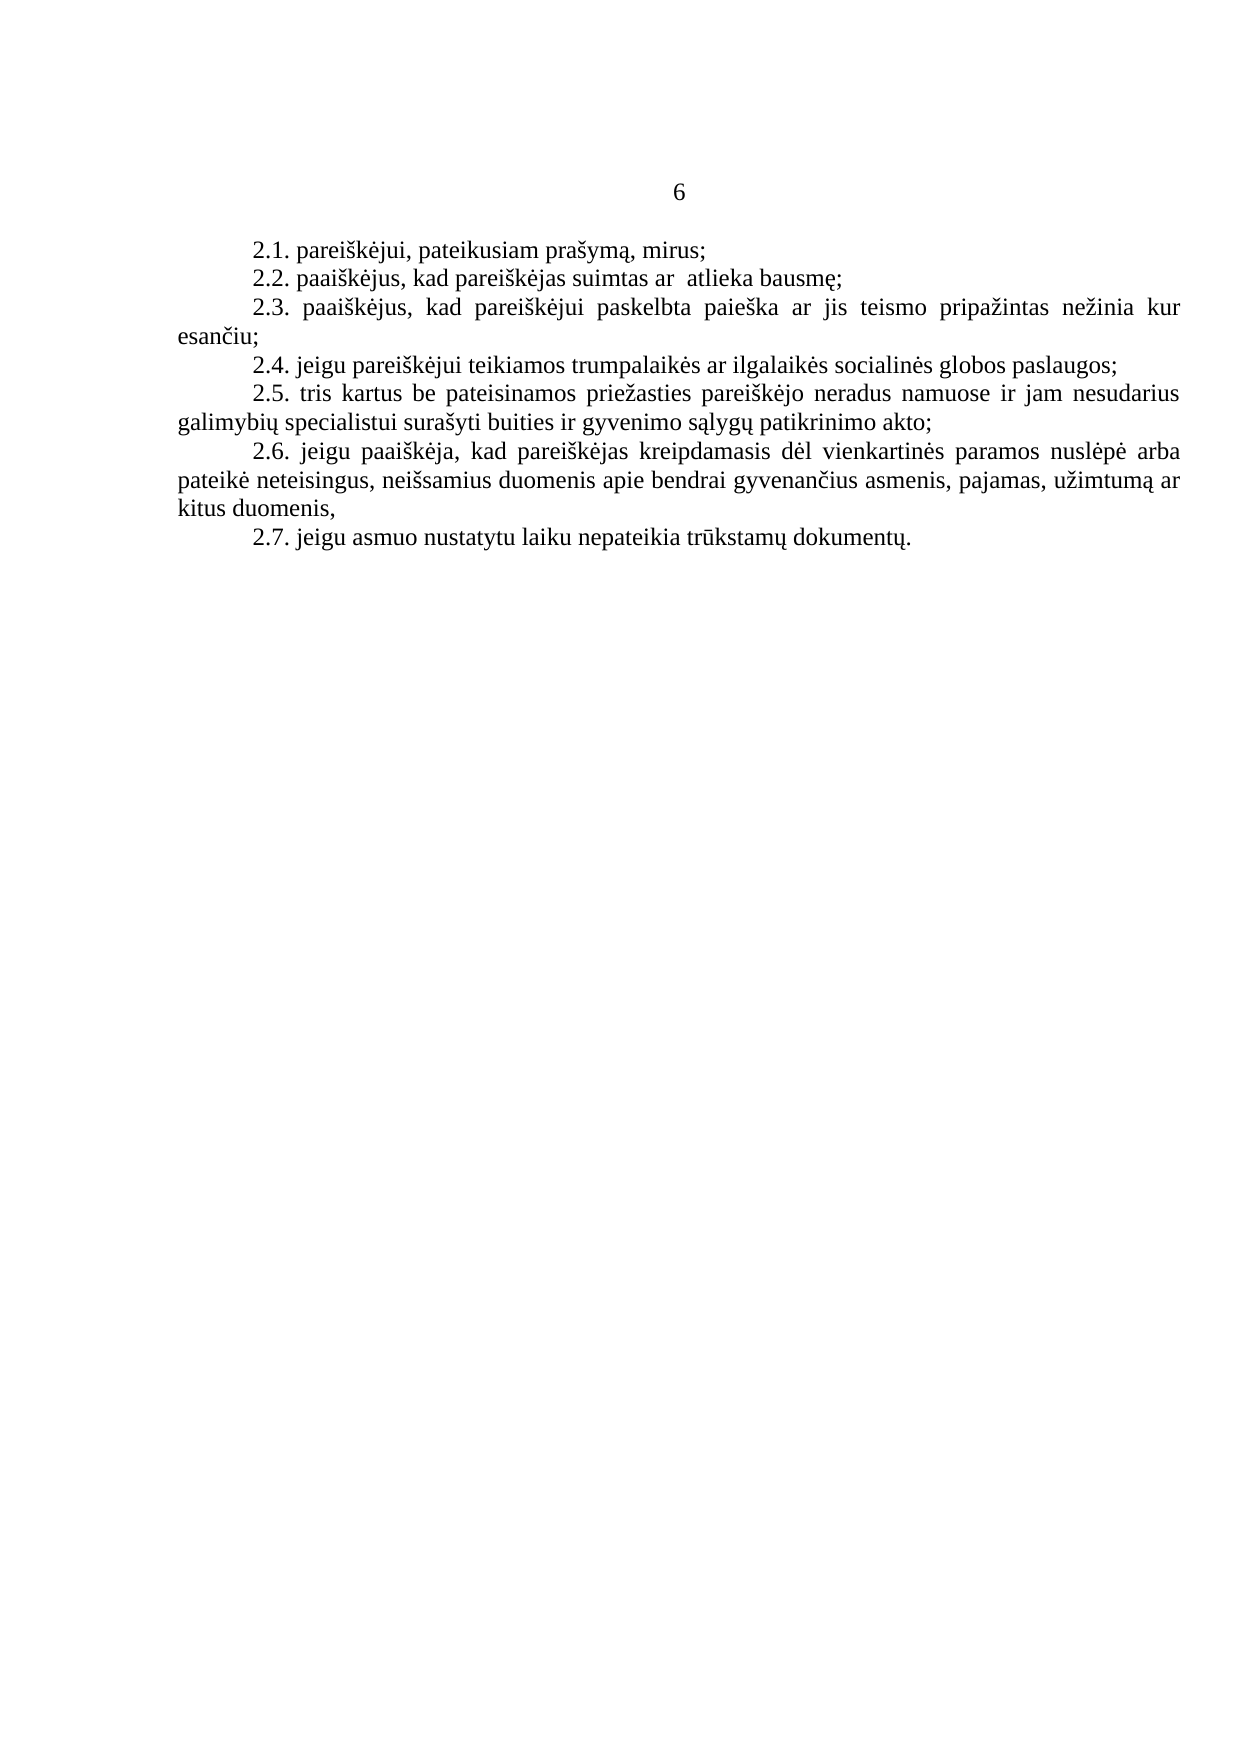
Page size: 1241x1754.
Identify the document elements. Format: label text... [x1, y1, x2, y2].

text 2.1. pareiškėjui, pateikusiam prašymą, mirus; [177, 235, 1181, 263]
text 2.7. jeigu asmuo nustatytu laiku nepateikia trūkstamų dokumentų. [177, 522, 1181, 551]
text 2.4. jeigu pareiškėjui teikiamos trumpalaikės ar ilgalaikės socialinės globos paslaugos; [177, 350, 1181, 378]
text 2.2. paaiškėjus, kad pareiškėjas suimtas ar atlieka bausmę; [177, 263, 1181, 292]
text 2.3. paaiškėjus, kad pareiškėjui paskelbta paieška ar jis teismo pripažintas nežinia kur esančiu; [177, 292, 1181, 350]
text 2.6. jeigu paaiškėja, kad pareiškėjas kreipdamasis dėl vienkartinės paramos nuslėpė arba pateikė neteisingus, neišsamius duomenis apie bendrai gyvenančius asmenis, pajamas, užimtumą ar kitus duomenis, [177, 436, 1181, 522]
text 2.5. tris kartus be pateisinamos priežasties pareiškėjo neradus namuose ir jam nesudarius galimybių specialistui surašyti buities ir gyvenimo sąlygų patikrinimo akto; [177, 378, 1181, 436]
